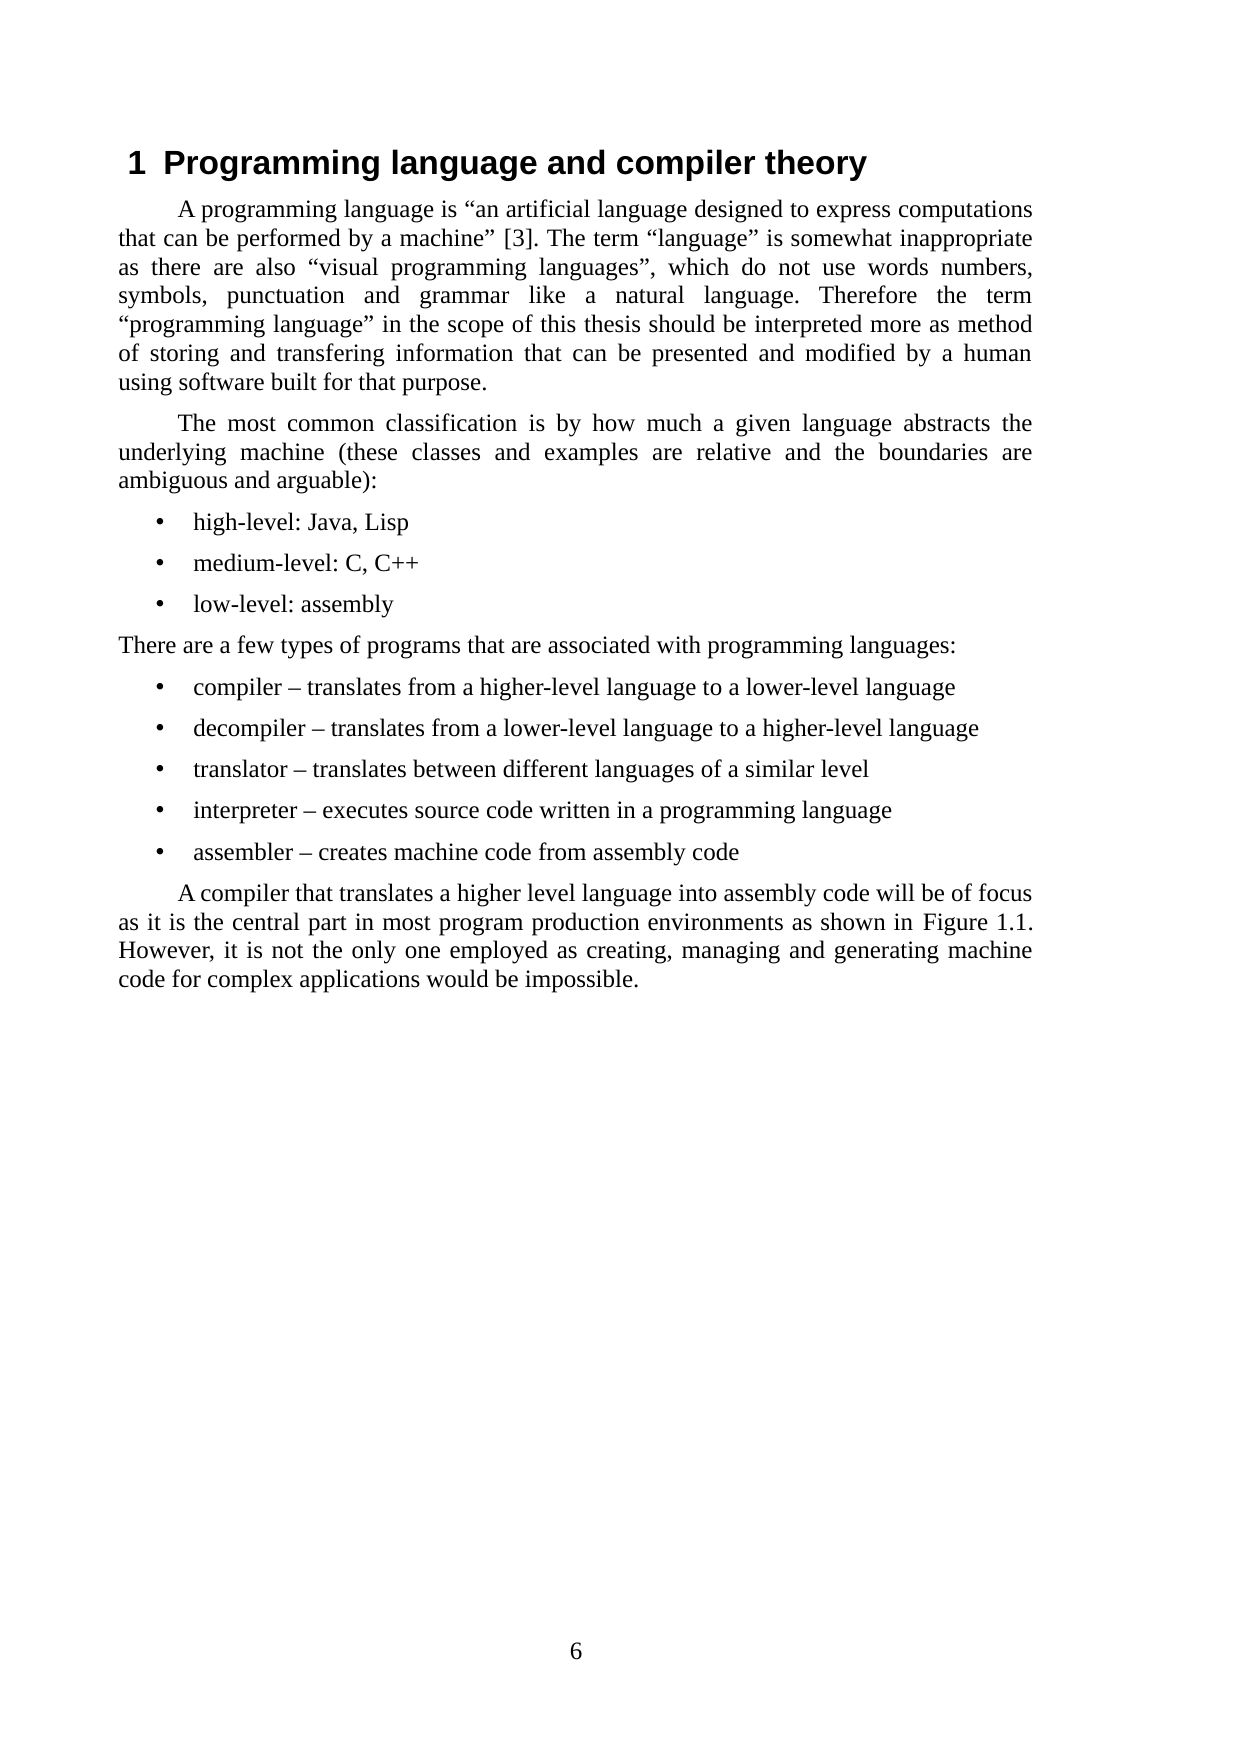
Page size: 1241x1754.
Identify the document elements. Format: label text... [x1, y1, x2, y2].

text The most common classification is by how much a given language abstracts the underlying machine (these classes and examples are relative and the boundaries are ambiguous and arguable): [118, 408, 1033, 494]
list compiler – translates from a higher-level language to a lower-level language [156, 672, 1033, 701]
list assembler – creates machine code from assembly code [156, 837, 1033, 866]
list low-level: assembly [156, 589, 1033, 618]
list decompiler – translates from a lower-level language to a higher-level language [156, 713, 1033, 742]
list translator – translates between different languages of a similar level [156, 754, 1033, 783]
list interpreter – executes source code written in a programming language [156, 796, 1033, 824]
subtitle Programming language and compiler theory [118, 143, 1033, 182]
text A compiler that translates a higher level language into assembly code will be of focus as it is the central part in most program production environments as shown in Figure 1.1. However, it is not the only one employed as creating, managing and generating machine code for complex applications would be impossible. [118, 878, 1033, 993]
text A programming language is “an artificial language designed to express computations that can be performed by a machine” [3]. The term “language” is somewhat inappropriate as there are also “visual programming languages”, which do not use words numbers, symbols, punctuation and grammar like a natural language. Therefore the term “programming language” in the scope of this thesis should be interpreted more as method of storing and transfering information that can be presented and modified by a human using software built for that purpose. [118, 194, 1033, 396]
list high-level: Java, Lisp [156, 507, 1033, 536]
text There are a few types of programs that are associated with programming languages: [118, 631, 1033, 659]
list medium-level: C, C++ [156, 548, 1033, 577]
